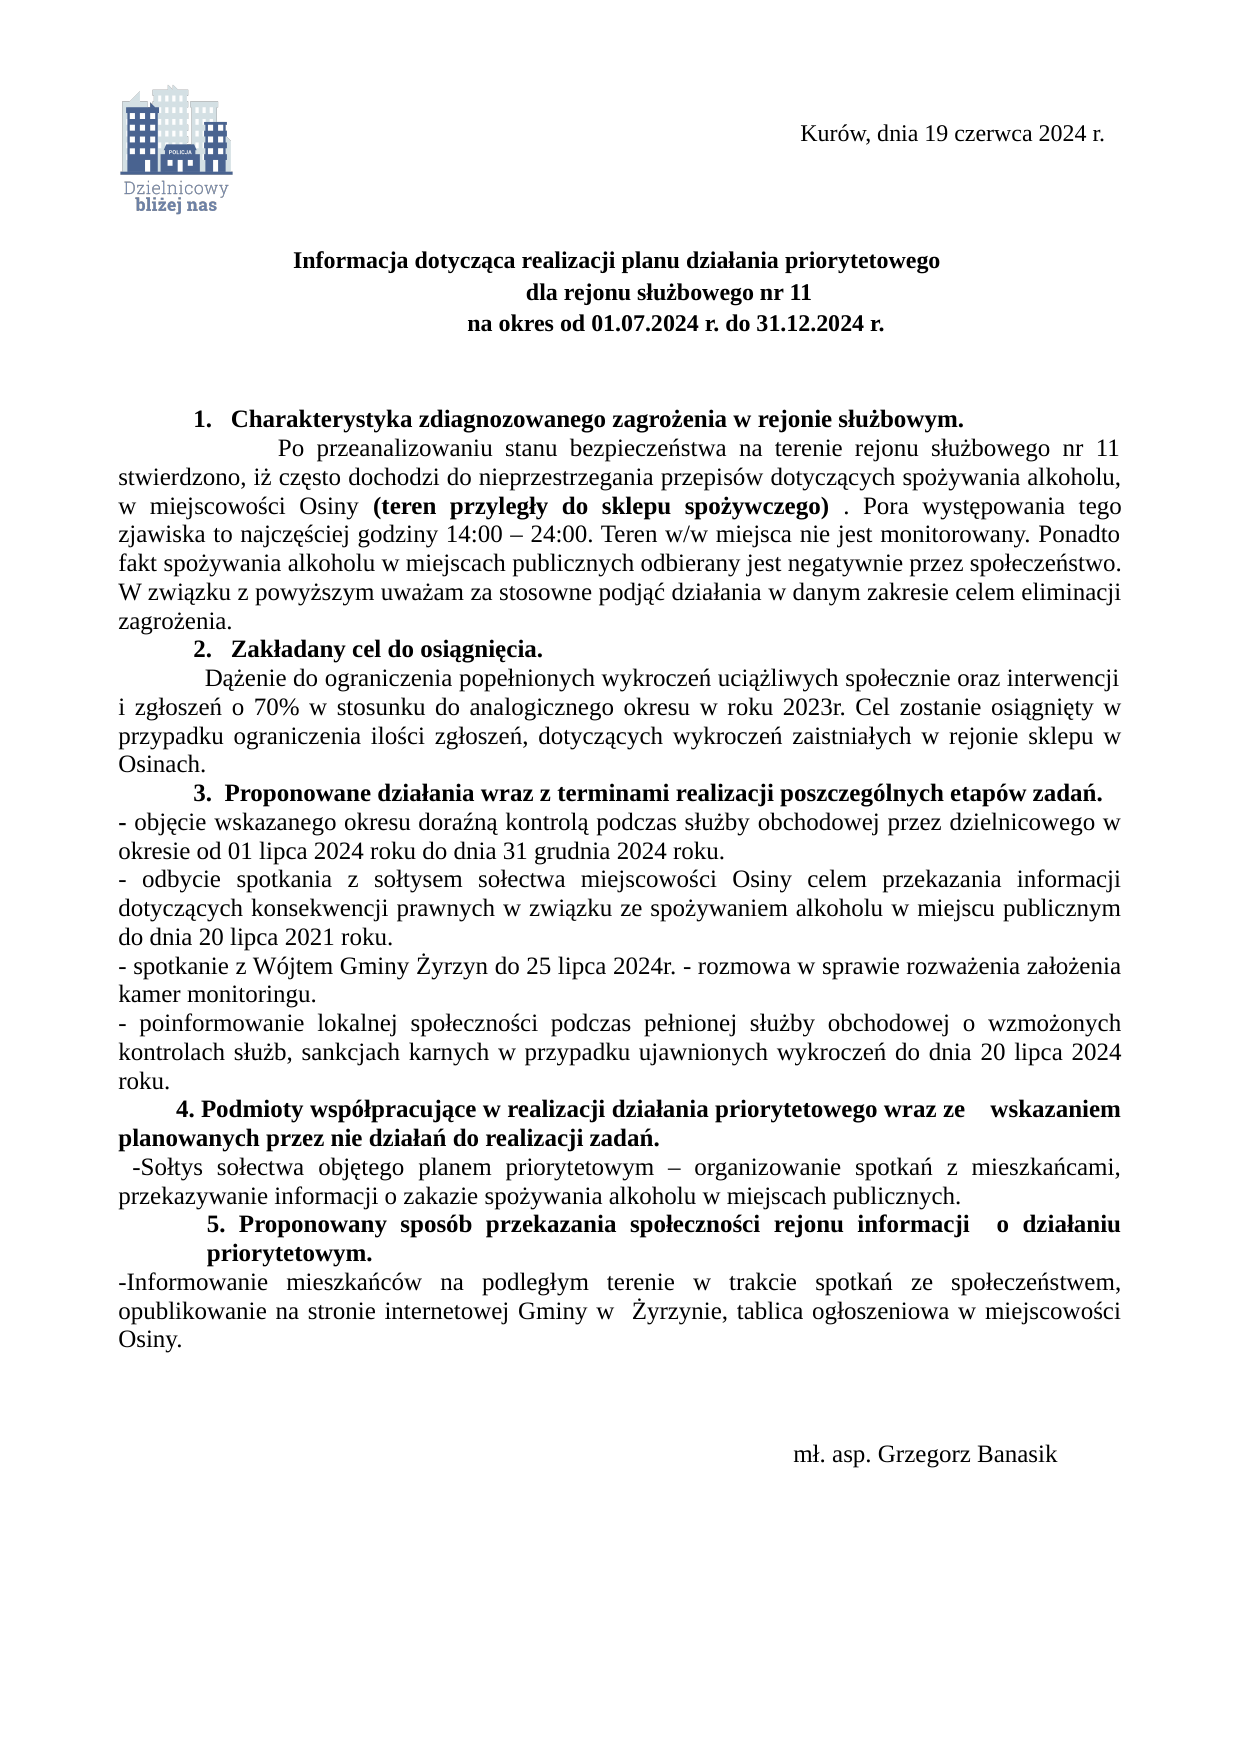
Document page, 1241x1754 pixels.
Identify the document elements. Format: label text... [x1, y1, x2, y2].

text 3. Proponowane działania wraz z terminami realizacji poszczególnych etapów zadań. [118, 778, 1122, 807]
picture [98, 71, 255, 228]
text Informacja dotycząca realizacji planu działania priorytetowego dla rejonu służbowego nr 11 [118, 246, 1122, 305]
list Charakterystyka zdiagnozowanego zagrożenia w rejonie służbowym. [193, 404, 1122, 433]
text 4. Podmioty współpracujące w realizacji działania priorytetowego wraz ze wskazaniem planowanych przez nie działań do realizacji zadań. [118, 1094, 1122, 1152]
list mł. asp. Grzegorz Banasik [231, 1439, 1122, 1468]
text na okres od 01.07.2024 r. do 31.12.2024 r. [118, 309, 1122, 337]
list 5. Proponowany sposób przekazania społeczności rejonu informacji o działaniu priorytetowym. [171, 1209, 1122, 1267]
text Dążenie do ograniczenia popełnionych wykroczeń uciążliwych społecznie oraz interwencji i zgłoszeń o 70% w stosunku do analogicznego okresu w roku 2023r. Cel zostanie osiągnięty w przypadku ograniczenia ilości zgłoszeń, dotyczących wykroczeń zaistniałych w rejonie sklepu w Osinach. [118, 663, 1122, 778]
list Zakładany cel do osiągnięcia. [193, 634, 1122, 663]
text Po przeanalizowaniu stanu bezpieczeństwa na terenie rejonu służbowego nr 11 stwierdzono, iż często dochodzi do nieprzestrzegania przepisów dotyczących spożywania alkoholu, w miejscowości Osiny (teren przyległy do sklepu spożywczego) . Pora występowania tego zjawiska to najczęściej godziny 14:00 – 24:00. Teren w/w miejsca nie jest monitorowany. Ponadto fakt spożywania alkoholu w miejscach publicznych odbierany jest negatywnie przez społeczeństwo. W związku z powyższym uważam za stosowne podjąć działania w danym zakresie celem eliminacji zagrożenia. [118, 433, 1122, 634]
text - spotkanie z Wójtem Gminy Żyrzyn do 25 lipca 2024r. - rozmowa w sprawie rozważenia założenia kamer monitoringu. [118, 951, 1122, 1008]
text -Sołtys sołectwa objętego planem priorytetowym – organizowanie spotkań z mieszkańcami, przekazywanie informacji o zakazie spożywania alkoholu w miejscach publicznych. [118, 1152, 1122, 1209]
text - poinformowanie lokalnej społeczności podczas pełnionej służby obchodowej o wzmożonych kontrolach służb, sankcjach karnych w przypadku ujawnionych wykroczeń do dnia 20 lipca 2024 roku. [118, 1008, 1122, 1094]
text Kurów, dnia 19 czerwca 2024 r. [255, 118, 1122, 147]
list -Informowanie mieszkańców na podległym terenie w trakcie spotkań ze społeczeństwem, opublikowanie na stronie internetowej Gminy w Żyrzynie, tablica ogłoszeniowa w miejscowości Osiny. [118, 1267, 1122, 1353]
text - objęcie wskazanego okresu doraźną kontrolą podczas służby obchodowej przez dzielnicowego w okresie od 01 lipca 2024 roku do dnia 31 grudnia 2024 roku. [118, 807, 1122, 864]
text - odbycie spotkania z sołtysem sołectwa miejscowości Osiny celem przekazania informacji dotyczących konsekwencji prawnych w związku ze spożywaniem alkoholu w miejscu publicznym do dnia 20 lipca 2021 roku. [118, 864, 1122, 951]
